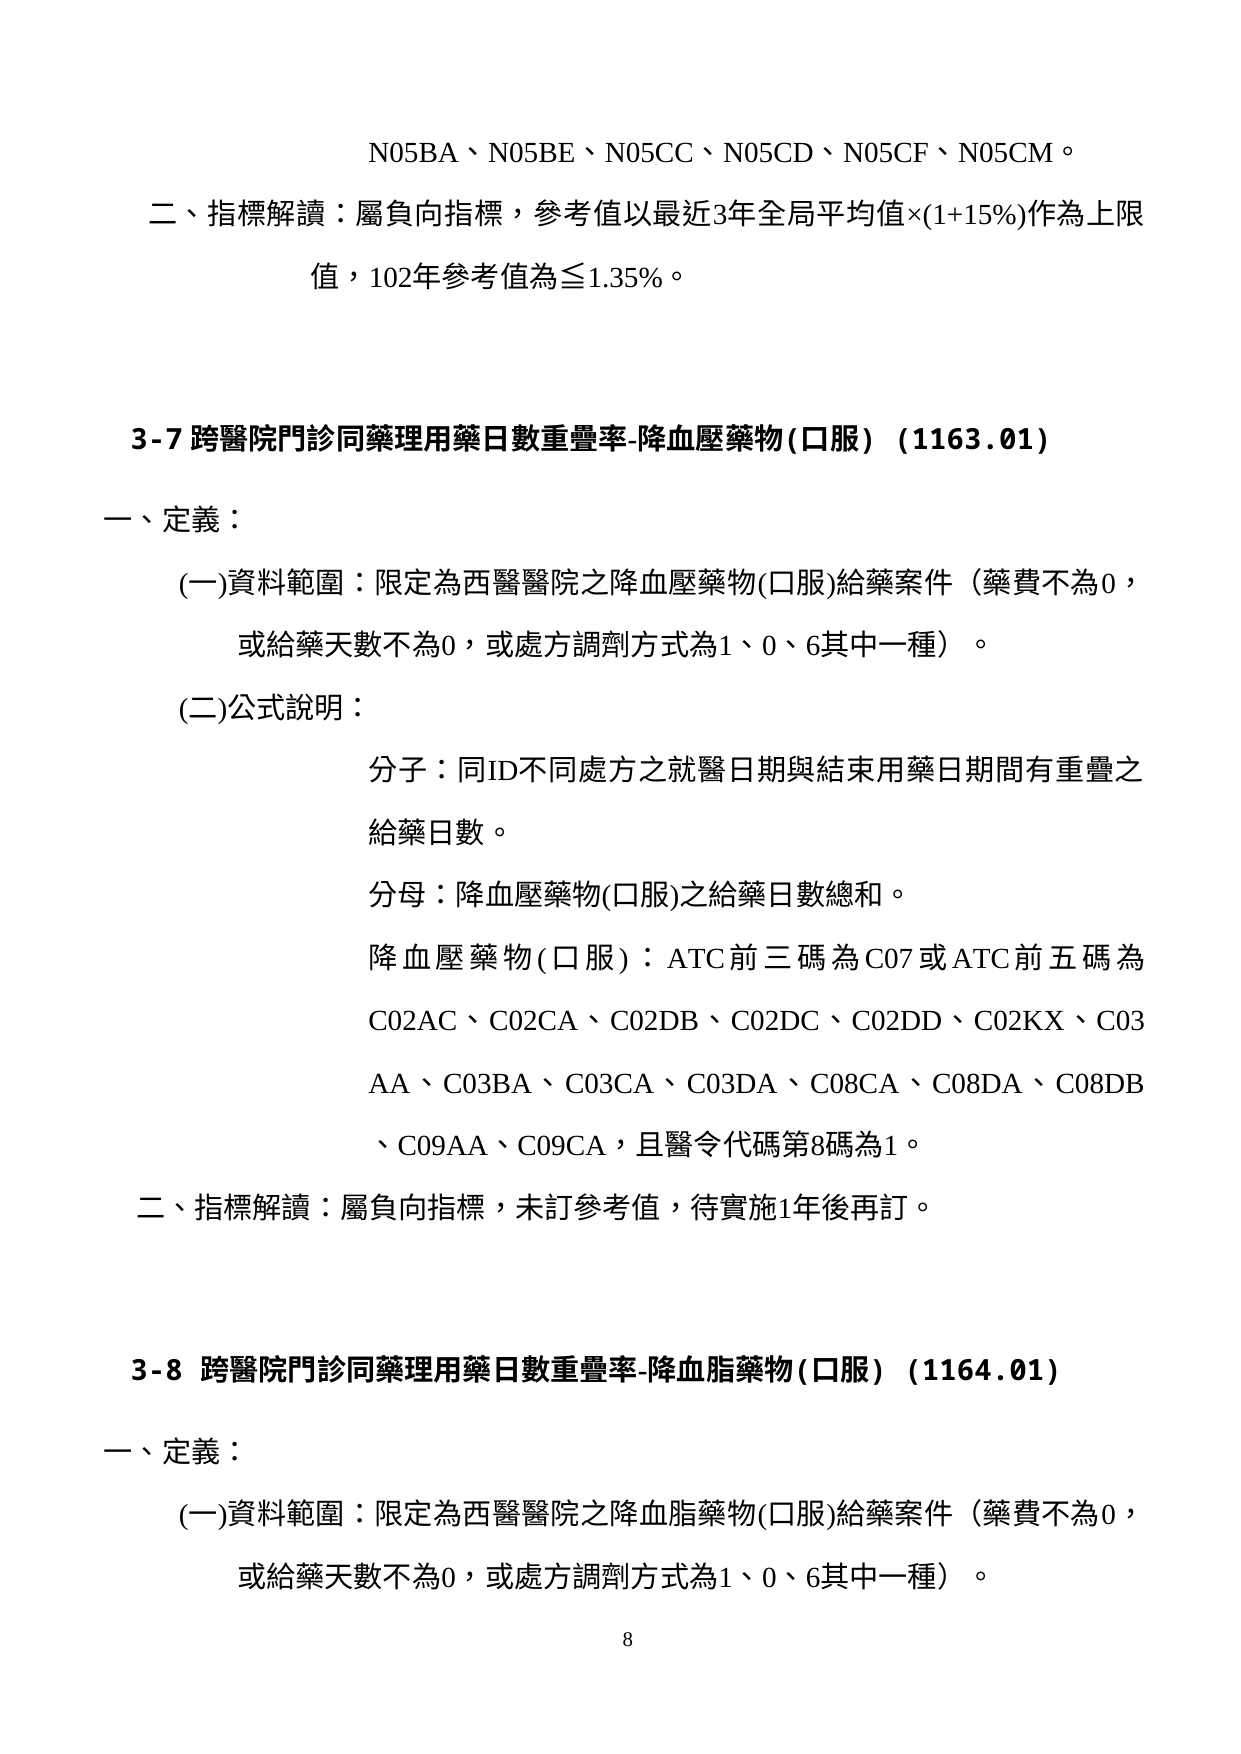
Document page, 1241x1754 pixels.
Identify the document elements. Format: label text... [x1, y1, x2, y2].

text 降血壓藥物(口服)：ATC前三碼為C07或ATC前五碼為C02AC、C02CA、C02DB、C02DC、C02DD、C02KX、C03AA、C03BA、C03CA、C03DA、C08CA、C08DA、C08DB、C09AA、C09CA，且醫令代碼第8碼為1。 [368, 914, 1145, 1164]
text 二、指標解讀：屬負向指標，參考值以最近3年全局平均值×(1+15%)作為上限值，102年參考值為≦1.35%。 [148, 170, 1145, 295]
text 3-7 跨醫院門診同藥理用藥日數重疊率-降血壓藥物(口服) (1163.01) [113, 395, 1145, 458]
text 分母：降血壓藥物(口服)之給藥日數總和。 [368, 851, 1145, 914]
text (一)資料範圍：限定為西醫醫院之降血壓藥物(口服)給藥案件（藥費不為0，或給藥天數不為0，或處方調劑方式為1、0、6其中一種）。 [178, 539, 1145, 664]
text 一、定義： [103, 476, 1145, 539]
text N05BA、N05BE、N05CC、N05CD、N05CF、N05CM。 [368, 108, 1145, 170]
text 3-8 跨醫院門診同藥理用藥日數重疊率-降血脂藥物(口服) (1164.01) [113, 1326, 1145, 1389]
text (一)資料範圍：限定為西醫醫院之降血脂藥物(口服)給藥案件（藥費不為0，或給藥天數不為0，或處方調劑方式為1、0、6其中一種）。 [178, 1470, 1145, 1595]
text 分子：同ID不同處方之就醫日期與結束用藥日期間有重疊之給藥日數。 [368, 726, 1145, 851]
text 一、定義： [103, 1408, 1145, 1470]
text (二)公式說明： [178, 664, 1145, 726]
text 二、指標解讀：屬負向指標，未訂參考值，待實施1年後再訂。 [128, 1164, 1145, 1226]
